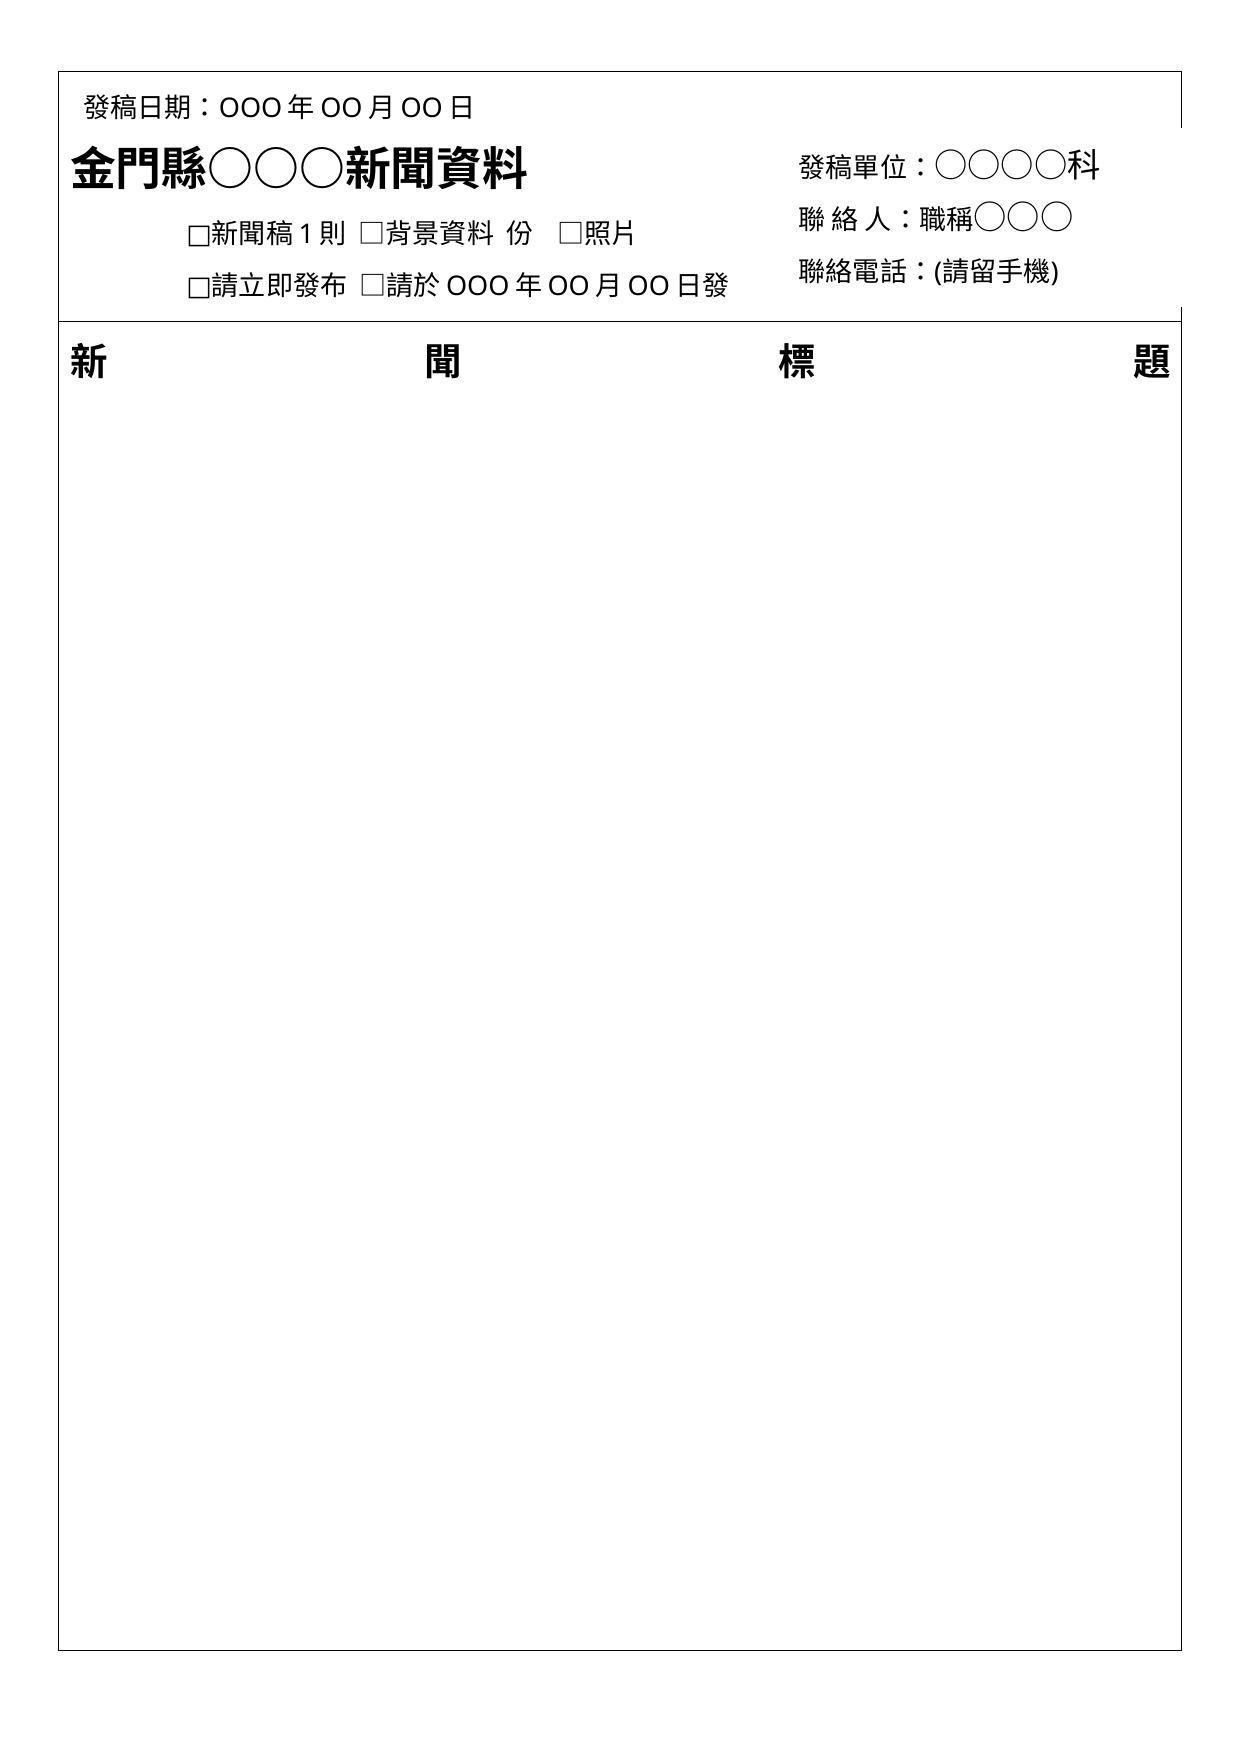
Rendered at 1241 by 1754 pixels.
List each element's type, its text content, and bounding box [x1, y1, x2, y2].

table_cell 新聞標題 [59, 322, 1181, 1650]
table_header 發稿日期：OOO年OO月OO日 金門縣○○○新聞資料 [59, 72, 1215, 321]
